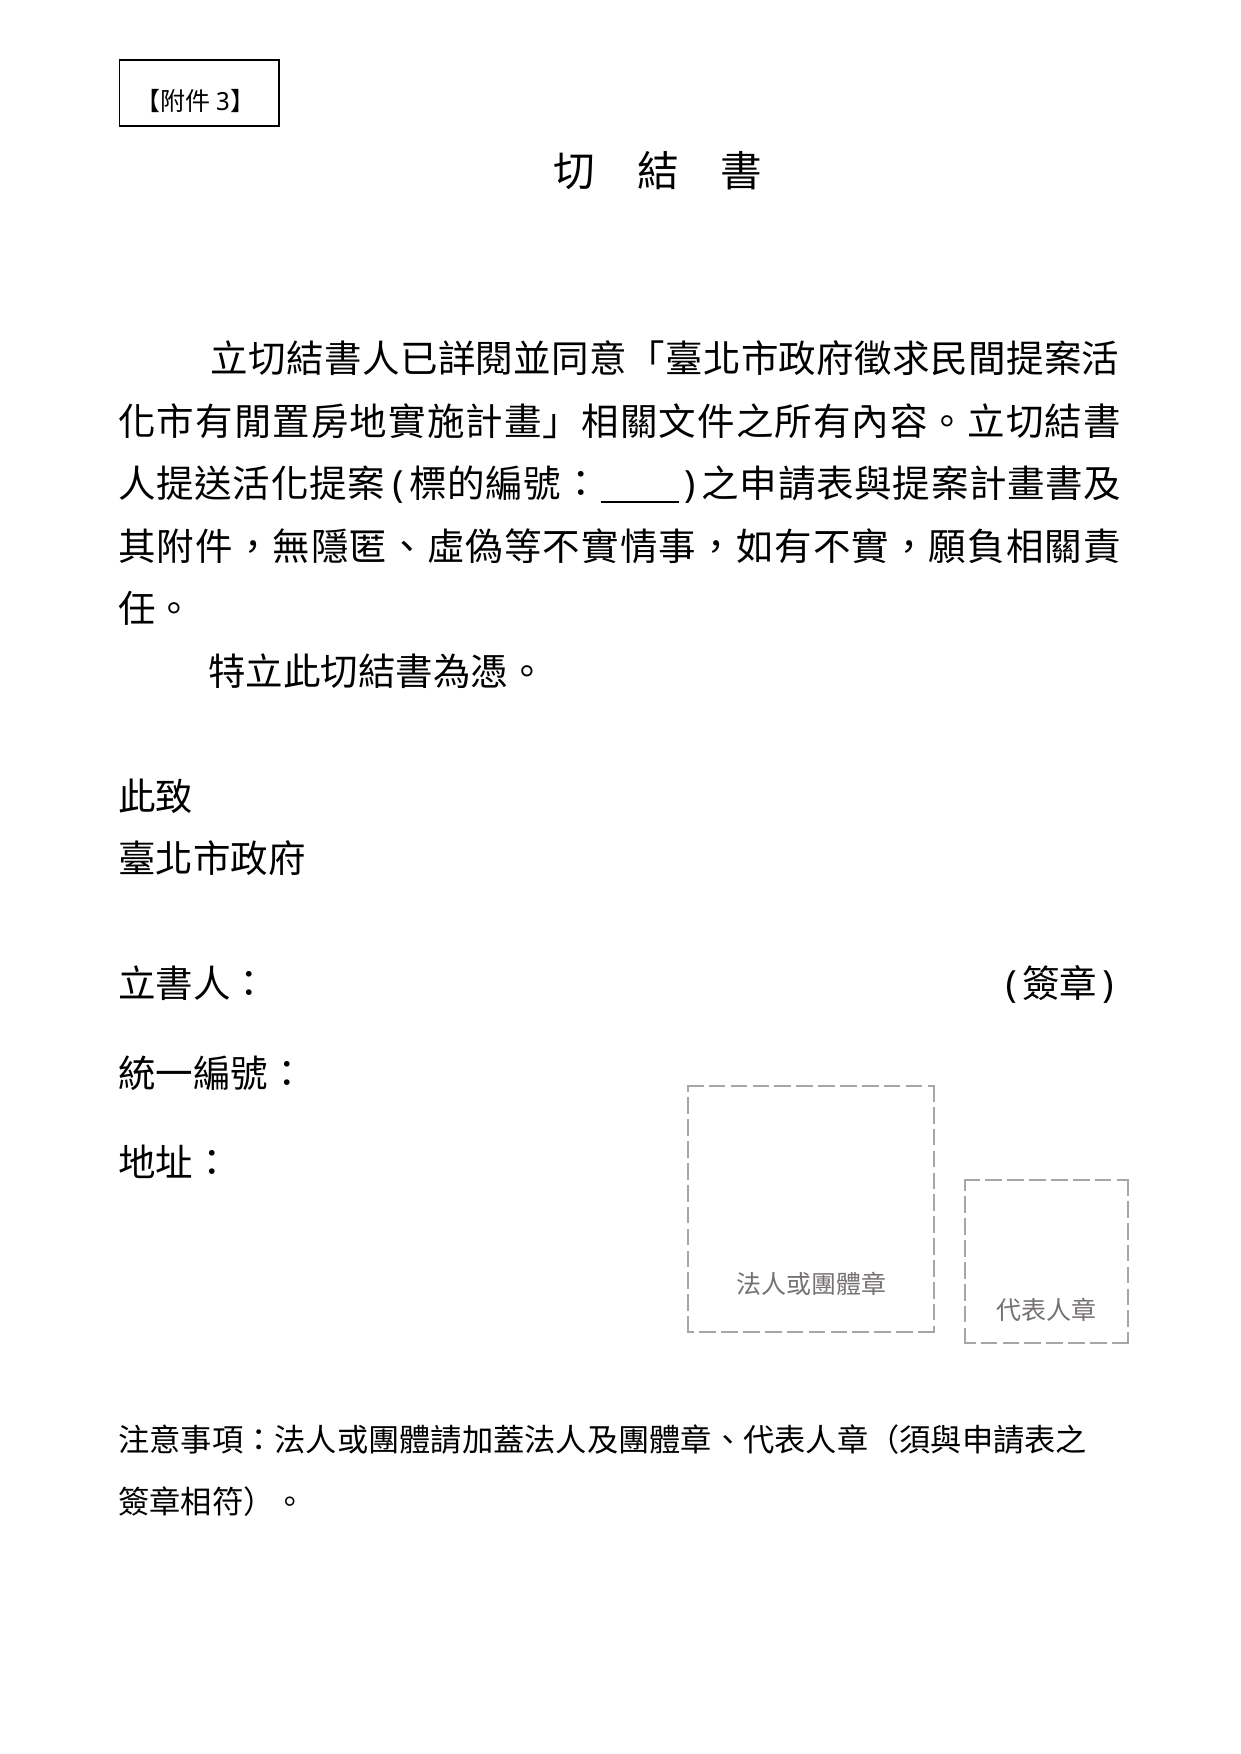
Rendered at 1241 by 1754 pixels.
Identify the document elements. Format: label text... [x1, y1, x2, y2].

text 法人或團體章 [704, 1265, 918, 1301]
text 此致 [118, 752, 1122, 814]
text 切 結 書 [193, 127, 1122, 189]
text 臺北市政府 [118, 814, 1122, 877]
text 注意事項：法人或團體請加蓋法人及團體章、代表人章（須與申請表之 簽章相符）。 [118, 1396, 1122, 1521]
text 【附件3】 [135, 68, 263, 118]
text 特立此切結書為憑。 [118, 627, 1122, 689]
text 代表人章 [981, 1291, 1112, 1327]
text [935, 1119, 1129, 1344]
text 統一編號： [118, 1029, 1122, 1333]
text [120, 61, 278, 125]
text 立書人： (簽章) [118, 939, 1122, 1002]
text 地址： [118, 1119, 687, 1181]
text 立切結書人已詳閱並同意「臺北市政府徵求民間提案活化市有閒置房地實施計畫」相關文件之所有內容。立切結書人提送活化提案(標的編號： )之申請表與提案計畫書及其附件，無隱匿、虛偽等不實情事，如有不實，願負相關責任。 [118, 314, 1122, 627]
